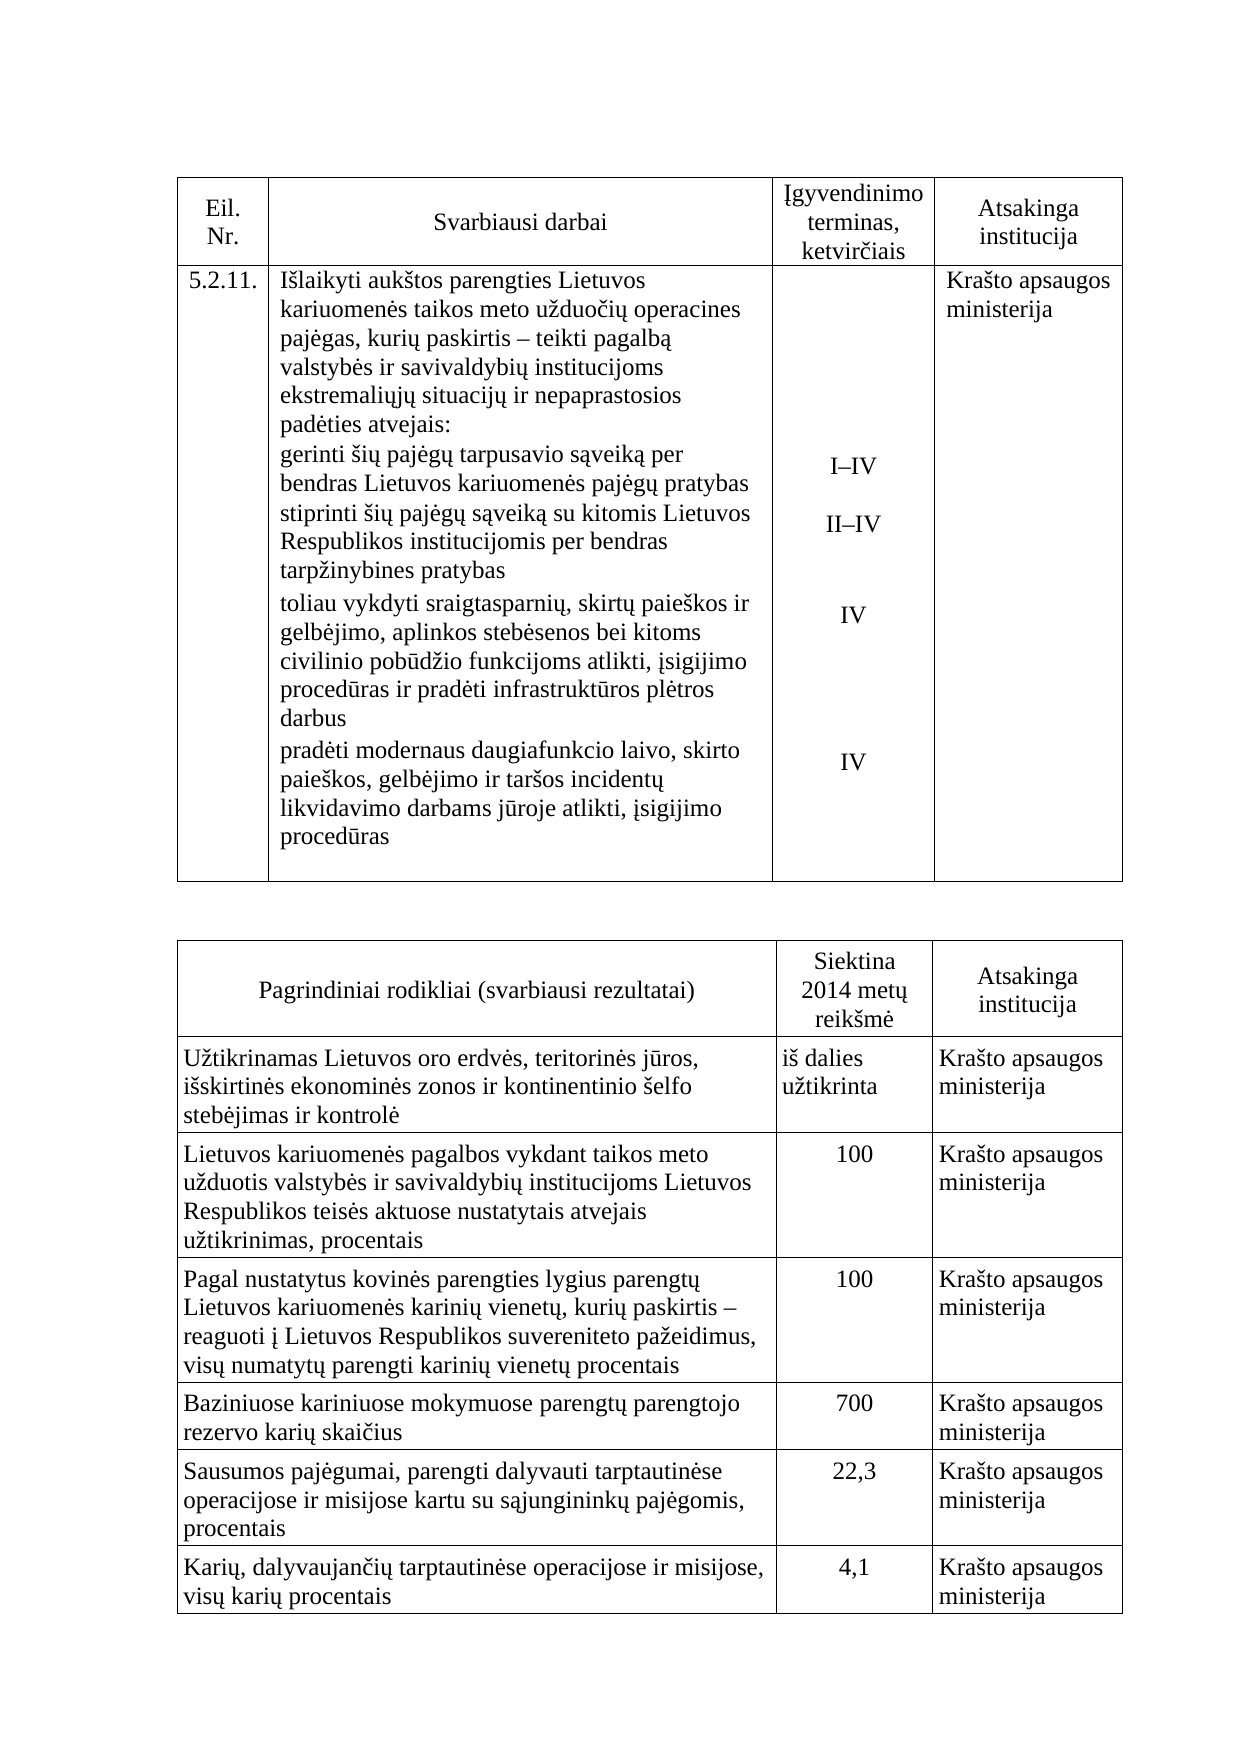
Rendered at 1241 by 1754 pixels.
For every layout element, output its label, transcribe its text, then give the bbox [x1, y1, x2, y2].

table_cell 700 [777, 1383, 932, 1449]
table_header Svarbiausi darbai [269, 178, 772, 264]
table_cell stiprinti šių pajėgų sąveiką su kitomis Lietuvos Respublikos institucijomis per bendras tarpžinybines pratybas [269, 497, 772, 587]
table_cell Lietuvos kariuomenės pagalbos vykdant taikos meto užduotis valstybės ir savivaldybių institucijoms Lietuvos Respublikos teisės aktuose nustatytais atvejais užtikrinimas, procentais [178, 1133, 776, 1257]
table_cell Pagal nustatytus kovinės parengties lygius parengtų Lietuvos kariuomenės karinių vienetų, kurių paskirtis – reaguoti į Lietuvos Respublikos suvereniteto pažeidimus, visų numatytų parengti karinių vienetų procentais [178, 1258, 776, 1382]
table_cell 4,1 [777, 1546, 932, 1612]
table_cell Karių, dalyvaujančių tarptautinėse operacijose ir misijose, visų karių procentais [178, 1546, 776, 1612]
table_header Eil. Nr. [178, 178, 268, 264]
table_cell Krašto apsaugos ministerija [935, 266, 1122, 881]
table_cell I–IV [773, 438, 934, 497]
table_header Pagrindiniai rodikliai (svarbiausi rezultatai) [178, 941, 776, 1036]
table_cell Krašto apsaugos ministerija [933, 1037, 1122, 1132]
table_cell Sausumos pajėgumai, parengti dalyvauti tarptautinėse operacijose ir misijose kartu su sąjungininkų pajėgomis, procentais [178, 1450, 776, 1545]
table_header Atsakinga institucija [935, 178, 1122, 264]
table_cell 5.2.11. [178, 266, 268, 881]
table_cell Krašto apsaugos ministerija [933, 1383, 1122, 1449]
table_cell Krašto apsaugos ministerija [933, 1258, 1122, 1382]
table_header Įgyvendinimo terminas, ketvirčiais [773, 178, 934, 264]
table_cell 100 [777, 1258, 932, 1382]
table_cell [773, 266, 934, 438]
table_cell 100 [777, 1133, 932, 1257]
table_cell gerinti šių pajėgų tarpusavio sąveiką per bendras Lietuvos kariuomenės pajėgų pratybas [269, 438, 772, 497]
table_cell Krašto apsaugos ministerija [933, 1450, 1122, 1545]
table_cell Baziniuose kariniuose mokymuose parengtų parengtojo rezervo karių skaičius [178, 1383, 776, 1449]
table_cell Krašto apsaugos ministerija [933, 1546, 1122, 1612]
table_cell Užtikrinamas Lietuvos oro erdvės, teritorinės jūros, išskirtinės ekonominės zonos ir kontinentinio šelfo stebėjimas ir kontrolė [178, 1037, 776, 1132]
table_header Atsakinga institucija [933, 941, 1122, 1036]
table_cell Išlaikyti aukštos parengties Lietuvos kariuomenės taikos meto užduočių operacines pajėgas, kurių paskirtis – teikti pagalbą valstybės ir savivaldybių institucijoms ekstremaliųjų situacijų ir nepaprastosios padėties atvejais: [269, 266, 772, 438]
table_cell IV [773, 587, 934, 734]
table_cell IV [773, 734, 934, 881]
table_cell II–IV [773, 497, 934, 587]
table_cell pradėti modernaus daugiafunkcio laivo, skirto paieškos, gelbėjimo ir taršos incidentų likvidavimo darbams jūroje atlikti, įsigijimo procedūras [269, 734, 772, 881]
table_cell iš dalies užtikrinta [777, 1037, 932, 1132]
table_cell 22,3 [777, 1450, 932, 1545]
table_cell toliau vykdyti sraigtasparnių, skirtų paieškos ir gelbėjimo, aplinkos stebėsenos bei kitoms civilinio pobūdžio funkcijoms atlikti, įsigijimo procedūras ir pradėti infrastruktūros plėtros darbus [269, 587, 772, 734]
table_header Siektina 2014 metų reikšmė [777, 941, 932, 1036]
table_cell Krašto apsaugos ministerija [933, 1133, 1122, 1257]
